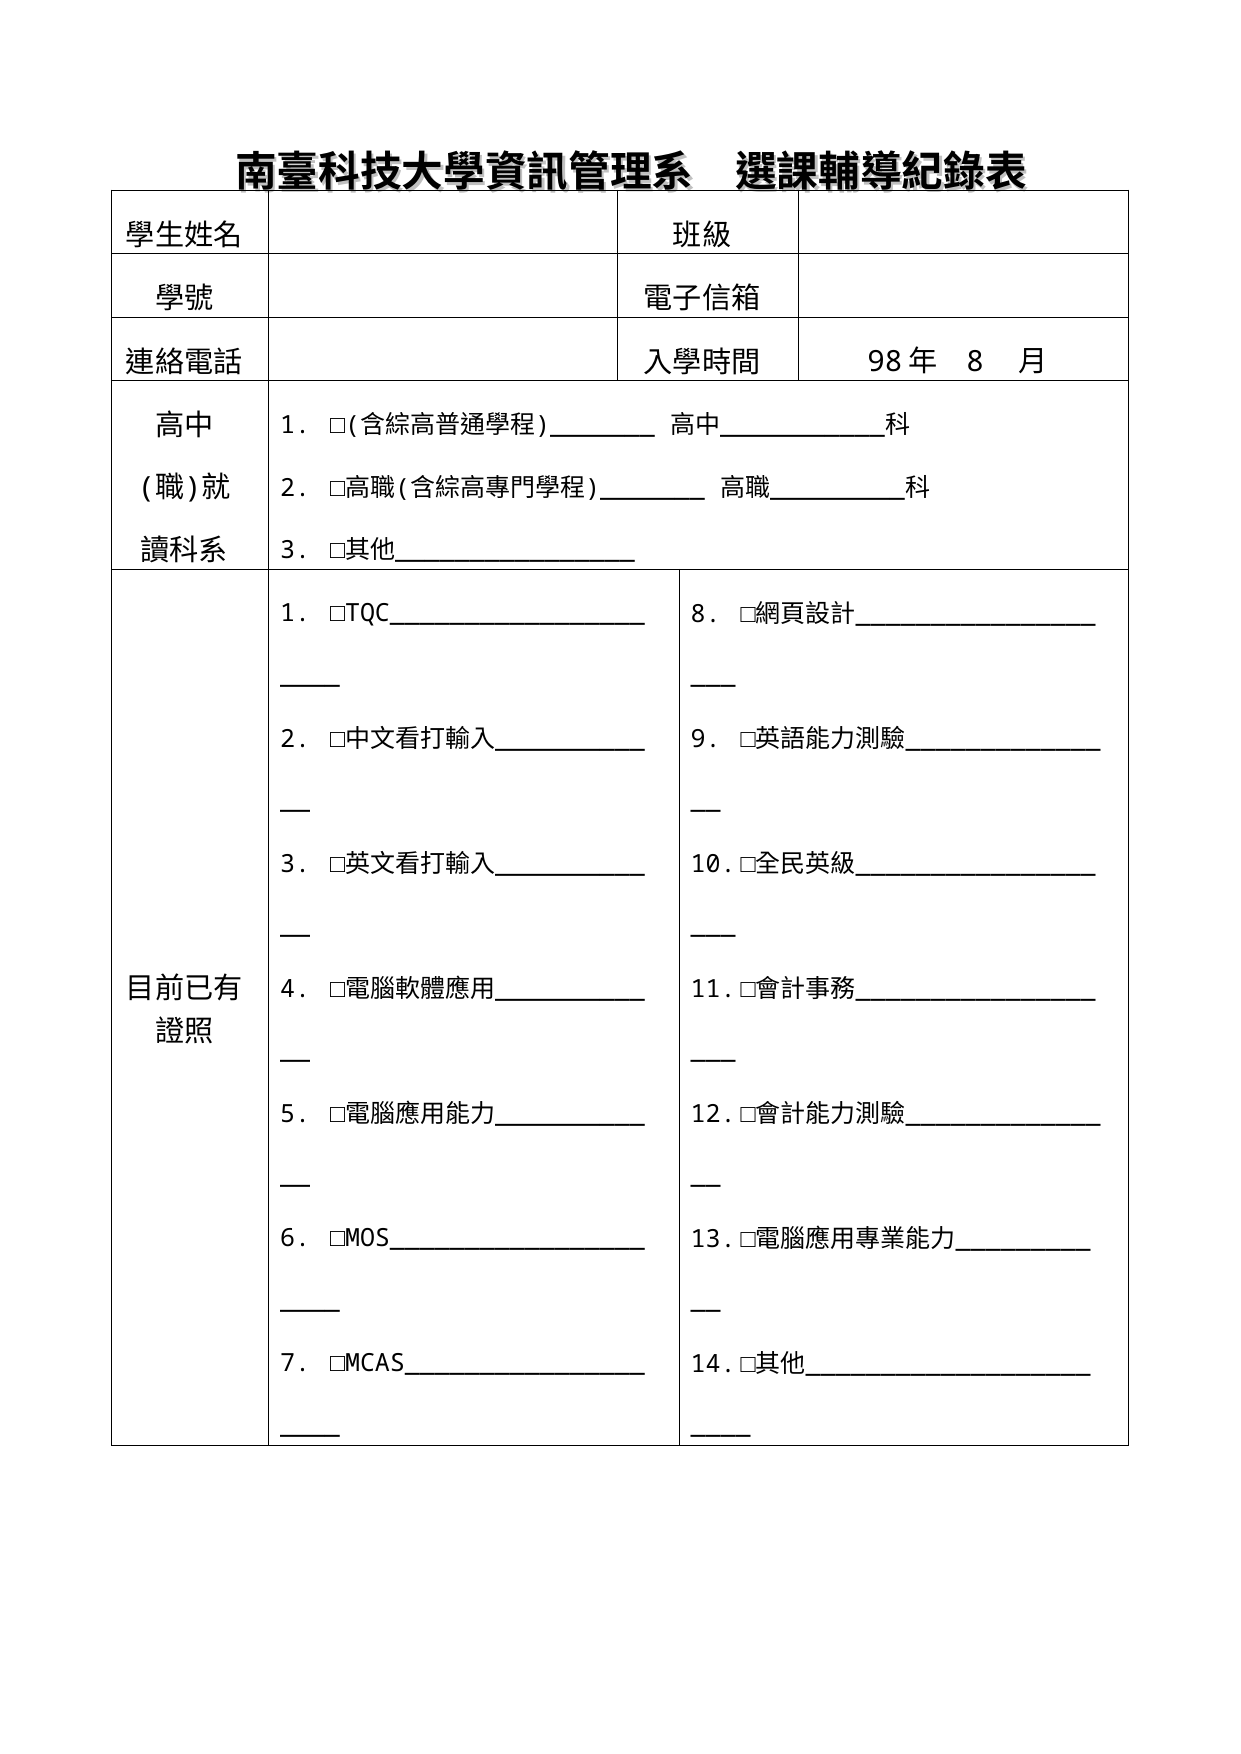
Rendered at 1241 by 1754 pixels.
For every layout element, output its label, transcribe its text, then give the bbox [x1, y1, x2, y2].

table_header 班級 [618, 191, 798, 253]
table_header [269, 191, 617, 253]
table_cell 高中(職)就讀科系 [112, 381, 268, 569]
table_cell [269, 318, 617, 380]
table_header 學生姓名 [112, 191, 268, 253]
table_cell □網頁設計___________________ □英語能力測驗_______________ □全民英級___________________ □會計事務___________________ □會計能力測驗_______________ □電腦應用專業能力___________ □其他_______________________ [680, 570, 1128, 1445]
table_cell 目前已有證照 [112, 570, 268, 1445]
table_cell □TQC_____________________ □中文看打輸入____________ □英文看打輸入____________ □電腦軟體應用____________ □電腦應用能力____________ □MOS_____________________ □MCAS____________________ [269, 570, 679, 1445]
table_cell [269, 254, 617, 317]
table_cell 98年 8 月 [799, 318, 1128, 380]
table_cell 入學時間 [618, 318, 798, 380]
table_cell 電子信箱 [618, 254, 798, 317]
table_cell [799, 254, 1128, 317]
table_cell □(含綜高普通學程)_______ 高中___________科 □高職(含綜高專門學程)_______ 高職_________科 □其他________________ [269, 381, 1128, 569]
text 南臺科技大學資訊管理系 選課輔導紀錄表 [59, 127, 1181, 189]
table_cell 連絡電話 [112, 318, 268, 380]
table_header [799, 191, 1128, 253]
table_cell 學號 [112, 254, 268, 317]
